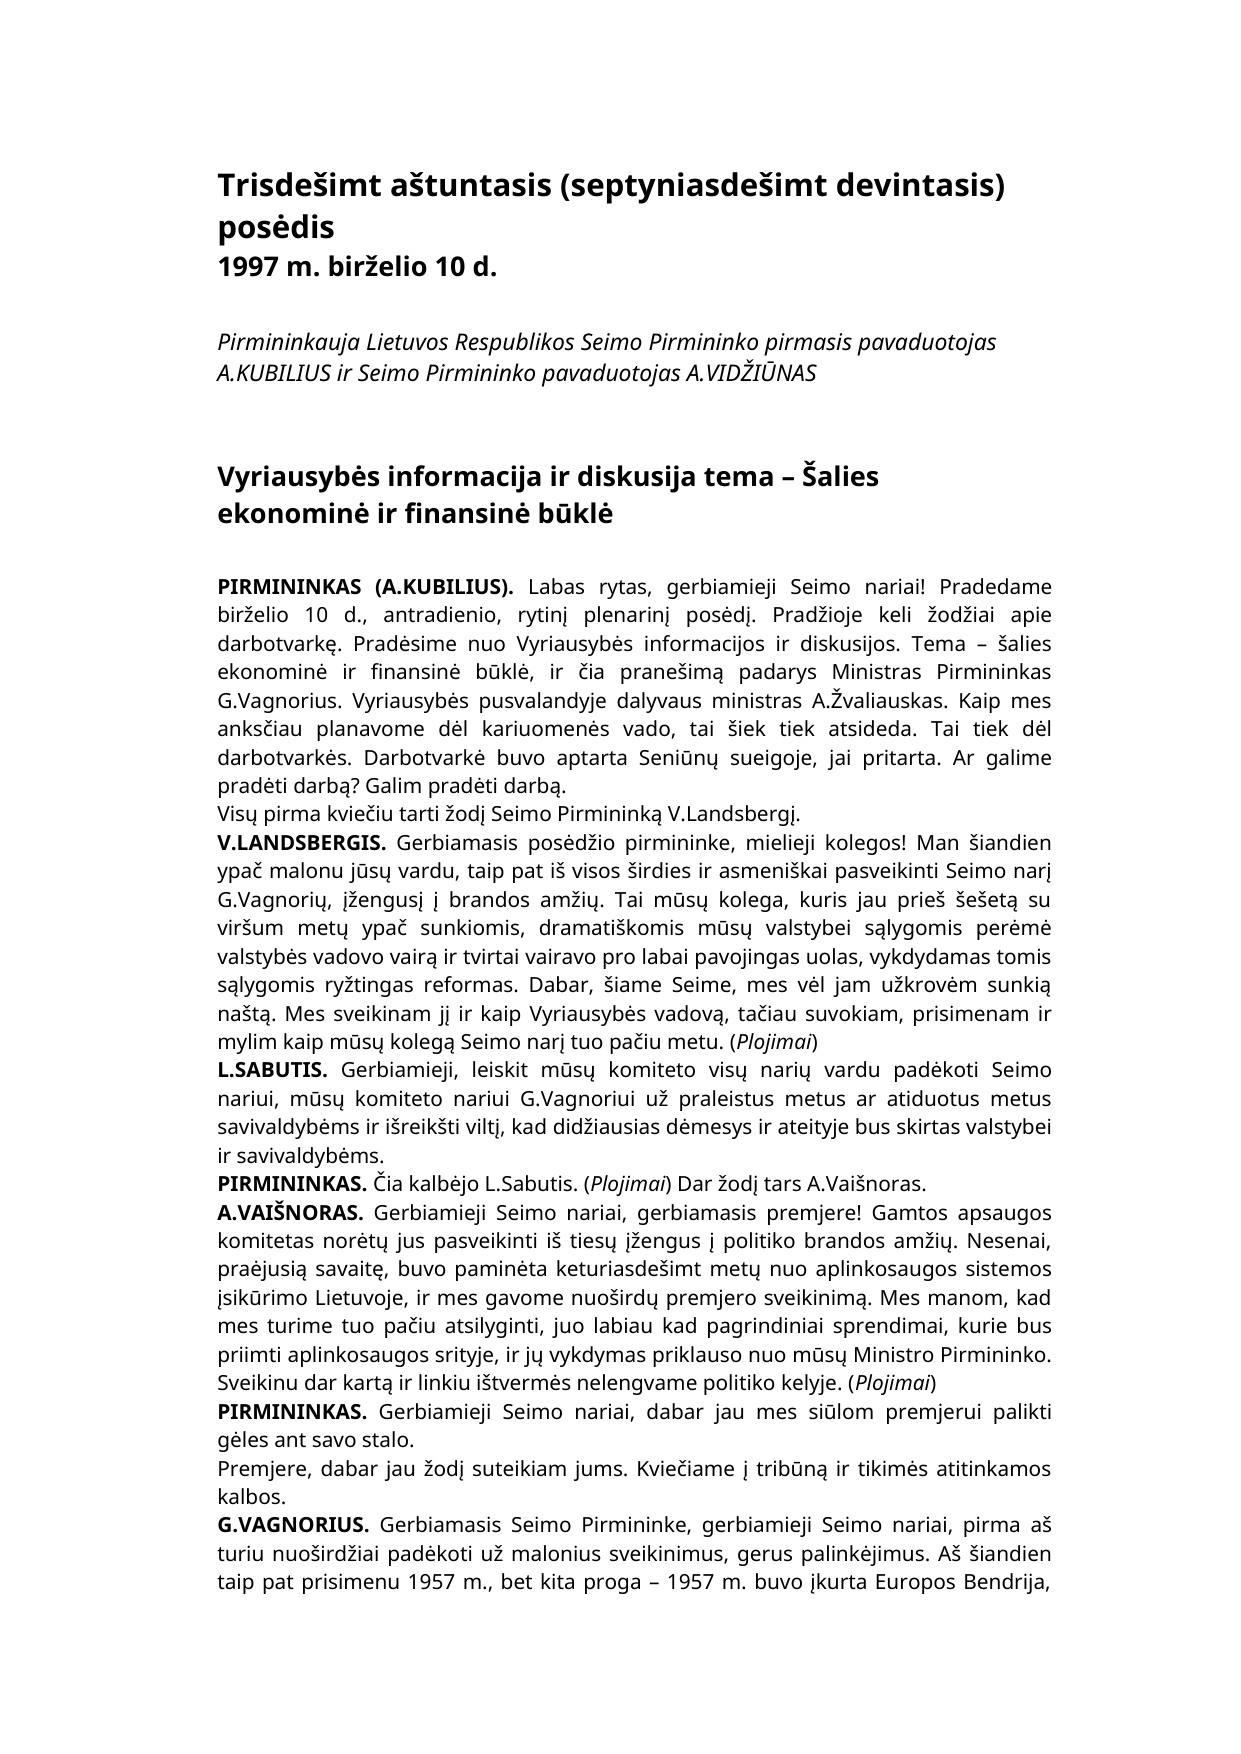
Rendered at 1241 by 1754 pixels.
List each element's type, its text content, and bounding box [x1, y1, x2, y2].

text G.VAGNORIUS. Gerbiamasis Seimo Pirmininke, gerbiamieji Seimo nariai, pirma aš turiu nuoširdžiai padėkoti už malonius sveikinimus, gerus palinkėjimus. Aš šiandien taip pat prisimenu 1957 m., bet kita proga – 1957 m. buvo įkurta Europos Bendrija, [217, 1511, 1053, 1596]
text PIRMININKAS. Gerbiamieji Seimo nariai, dabar jau mes siūlom premjerui palikti gėles ant savo stalo. [217, 1397, 1053, 1454]
text Trisdešimt aštuntasis (septyniasdešimt devintasis) posėdis 1997 m. birželio 10 d. [217, 162, 1023, 284]
text Pirmininkauja Lietuvos Respublikos Seimo Pirmininko pirmasis pavaduotojas A.KUBILIUS ir Seimo Pirmininko pavaduotojas A.VIDŽIŪNAS [217, 326, 1053, 388]
text Visų pirma kviečiu tarti žodį Seimo Pirmininką V.Landsbergį. [217, 799, 1053, 828]
text V.LANDSBERGIS. Gerbiamasis posėdžio pirmininke, mielieji kolegos! Man šiandien ypač malonu jūsų vardu, taip pat iš visos širdies ir asmeniškai pasveikinti Seimo narį G.Vagnorių, įžengusį į brandos amžių. Tai mūsų kolega, kuris jau prieš šešetą su viršum metų ypač sunkiomis, dramatiškomis mūsų valstybei sąlygomis perėmė valstybės vadovo vairą ir tvirtai vairavo pro labai pavojingas uolas, vykdydamas tomis sąlygomis ryžtingas reformas. Dabar, šiame Seime, mes vėl jam užkrovėm sunkią naštą. Mes sveikinam jį ir kaip Vyriausybės vadovą, tačiau suvokiam, prisimenam ir mylim kaip mūsų kolegą Seimo narį tuo pačiu metu. (Plojimai) [217, 828, 1053, 1056]
text PIRMININKAS. Čia kalbėjo L.Sabutis. (Plojimai) Dar žodį tars A.Vaišnoras. [217, 1169, 1053, 1198]
text Vyriausybės informacija ir diskusija tema – Šalies ekonominė ir finansinė būklė [217, 457, 1023, 531]
text A.VAIŠNORAS. Gerbiamieji Seimo nariai, gerbiamasis premjere! Gamtos apsaugos komitetas norėtų jus pasveikinti iš tiesų įžengus į politiko brandos amžių. Nesenai, praėjusią savaitę, buvo paminėta keturiasdešimt metų nuo aplinkosaugos sistemos įsikūrimo Lietuvoje, ir mes gavome nuoširdų premjero sveikinimą. Mes manom, kad mes turime tuo pačiu atsilyginti, juo labiau kad pagrindiniai sprendimai, kurie bus priimti aplinkosaugos srityje, ir jų vykdymas priklauso nuo mūsų Ministro Pirmininko. Sveikinu dar kartą ir linkiu ištvermės nelengvame politiko kelyje. (Plojimai) [217, 1198, 1053, 1397]
text L.SABUTIS. Gerbiamieji, leiskit mūsų komiteto visų narių vardu padėkoti Seimo nariui, mūsų komiteto nariui G.Vagnoriui už praleistus metus ar atiduotus metus savivaldybėms ir išreikšti viltį, kad didžiausias dėmesys ir ateityje bus skirtas valstybei ir savivaldybėms. [217, 1056, 1053, 1169]
text Premjere, dabar jau žodį suteikiam jums. Kviečiame į tribūną ir tikimės atitinkamos kalbos. [217, 1454, 1053, 1511]
text PIRMININKAS (A.KUBILIUS). Labas rytas, gerbiamieji Seimo nariai! Pradedame birželio 10 d., antradienio, rytinį plenarinį posėdį. Pradžioje keli žodžiai apie darbotvarkę. Pradėsime nuo Vyriausybės informacijos ir diskusijos. Tema – šalies ekonominė ir finansinė būklė, ir čia pranešimą padarys Ministras Pirmininkas G.Vagnorius. Vyriausybės pusvalandyje dalyvaus ministras A.Žvaliauskas. Kaip mes anksčiau planavome dėl kariuomenės vado, tai šiek tiek atsideda. Tai tiek dėl darbotvarkės. Darbotvarkė buvo aptarta Seniūnų sueigoje, jai pritarta. Ar galime pradėti darbą? Galim pradėti darbą. [217, 572, 1053, 799]
